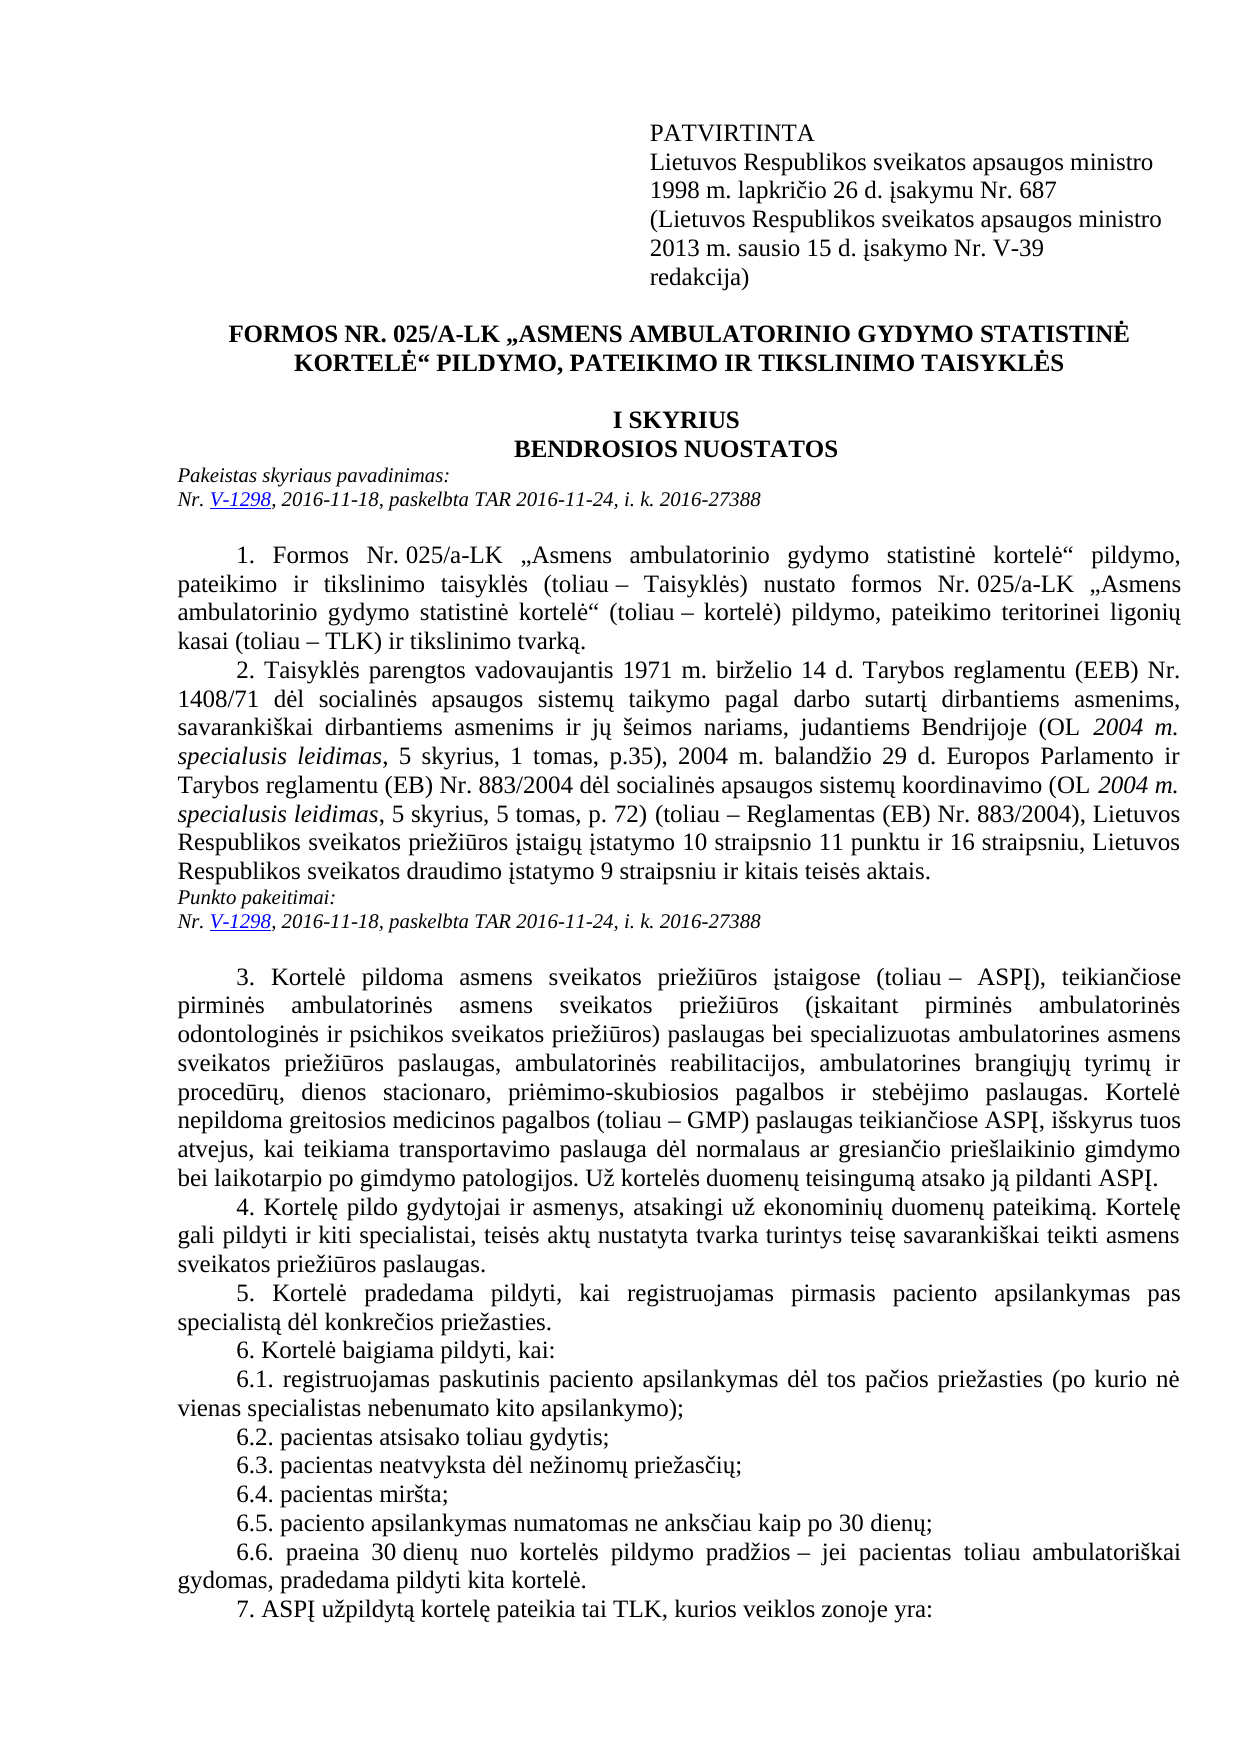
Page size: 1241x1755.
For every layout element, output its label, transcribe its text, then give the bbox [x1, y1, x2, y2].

text FORMOS Nr. 025/A-LK „ASMENS AMBULATORINIO GYDYMO STATISTINĖ KORTELĖ“ PILDYMO, PATEIKIMO IR TIKSLINIMO TAISYKLĖS [177, 319, 1181, 377]
text 7. ASPĮ užpildytą kortelę pateikia tai TLK, kurios veiklos zonoje yra: [177, 1594, 1181, 1623]
text (Lietuvos Respublikos sveikatos apsaugos ministro 2013 m. sausio 15 d. įsakymo Nr. V-39 [649, 204, 1181, 262]
text 6.2. pacientas atsisako toliau gydytis; [177, 1422, 1181, 1451]
text Nr. V-1298, 2016-11-18, paskelbta TAR 2016-11-24, i. k. 2016-27388 [177, 487, 1181, 511]
text 6.6. praeina 30 dienų nuo kortelės pildymo pradžios – jei pacientas toliau ambulatoriškai gydomas, pradedama pildyti kita kortelė. [177, 1537, 1181, 1594]
text Pakeistas skyriaus pavadinimas: [177, 463, 1181, 487]
text 2. Taisyklės parengtos vadovaujantis 1971 m. birželio 14 d. Tarybos reglamentu (EEB) Nr. 1408/71 dėl socialinės apsaugos sistemų taikymo pagal darbo sutartį dirbantiems asmenims, savarankiškai dirbantiems asmenims ir jų šeimos nariams, judantiems Bendrijoje (OL 2004 m. specialusis leidimas, 5 skyrius, 1 tomas, p.35), 2004 m. balandžio 29 d. Europos Parlamento ir Tarybos reglamentu (EB) Nr. 883/2004 dėl socialinės apsaugos sistemų koordinavimo (OL 2004 m. specialusis leidimas, 5 skyrius, 5 tomas, p. 72) (toliau – Reglamentas (EB) Nr. 883/2004), Lietuvos Respublikos sveikatos priežiūros įstaigų įstatymo 10 straipsnio 11 punktu ir 16 straipsniu, Lietuvos Respublikos sveikatos draudimo įstatymo 9 straipsniu ir kitais teisės aktais. [177, 655, 1181, 885]
text 4. Kortelę pildo gydytojai ir asmenys, atsakingi už ekonominių duomenų pateikimą. Kortelę gali pildyti ir kiti specialistai, teisės aktų nustatyta tvarka turintys teisę savarankiškai teikti asmens sveikatos priežiūros paslaugas. [177, 1192, 1181, 1278]
text I SKYRIUS BENDROSIOS NUOSTATOS [177, 406, 1181, 463]
text Nr. V-1298, 2016-11-18, paskelbta TAR 2016-11-24, i. k. 2016-27388 [177, 909, 1181, 933]
text Punkto pakeitimai: [177, 885, 1181, 909]
text 6.5. paciento apsilankymas numatomas ne anksčiau kaip po 30 dienų; [177, 1508, 1181, 1537]
text 6.1. registruojamas paskutinis paciento apsilankymas dėl tos pačios priežasties (po kurio nė vienas specialistas nebenumato kito apsilankymo); [177, 1364, 1181, 1422]
text PATVIRTINTA [649, 118, 1181, 147]
text 5. Kortelė pradedama pildyti, kai registruojamas pirmasis paciento apsilankymas pas specialistą dėl konkrečios priežasties. [177, 1278, 1181, 1336]
text 6. Kortelė baigiama pildyti, kai: [177, 1336, 1181, 1364]
text 6.4. pacientas miršta; [177, 1479, 1181, 1508]
text 3. Kortelė pildoma asmens sveikatos priežiūros įstaigose (toliau – ASPĮ), teikiančiose pirminės ambulatorinės asmens sveikatos priežiūros (įskaitant pirminės ambulatorinės odontologinės ir psichikos sveikatos priežiūros) paslaugas bei specializuotas ambulatorines asmens sveikatos priežiūros paslaugas, ambulatorinės reabilitacijos, ambulatorines brangiųjų tyrimų ir procedūrų, dienos stacionaro, priėmimo-skubiosios pagalbos ir stebėjimo paslaugas. Kortelė nepildoma greitosios medicinos pagalbos (toliau – GMP) paslaugas teikiančiose ASPĮ, išskyrus tuos atvejus, kai teikiama transportavimo paslauga dėl normalaus ar gresiančio priešlaikinio gimdymo bei laikotarpio po gimdymo patologijos. Už kortelės duomenų teisingumą atsako ją pildanti ASPĮ. [177, 962, 1181, 1192]
text 6.3. pacientas neatvyksta dėl nežinomų priežasčių; [177, 1451, 1181, 1479]
text Lietuvos Respublikos sveikatos apsaugos ministro 1998 m. lapkričio 26 d. įsakymu Nr. 687 [649, 147, 1181, 204]
text 1. Formos Nr. 025/a-LK „Asmens ambulatorinio gydymo statistinė kortelė“ pildymo, pateikimo ir tikslinimo taisyklės (toliau – Taisyklės) nustato formos Nr. 025/a-LK „Asmens ambulatorinio gydymo statistinė kortelė“ (toliau – kortelė) pildymo, pateikimo teritorinei ligonių kasai (toliau – TLK) ir tikslinimo tvarką. [177, 540, 1181, 655]
text redakcija) [649, 262, 1181, 291]
